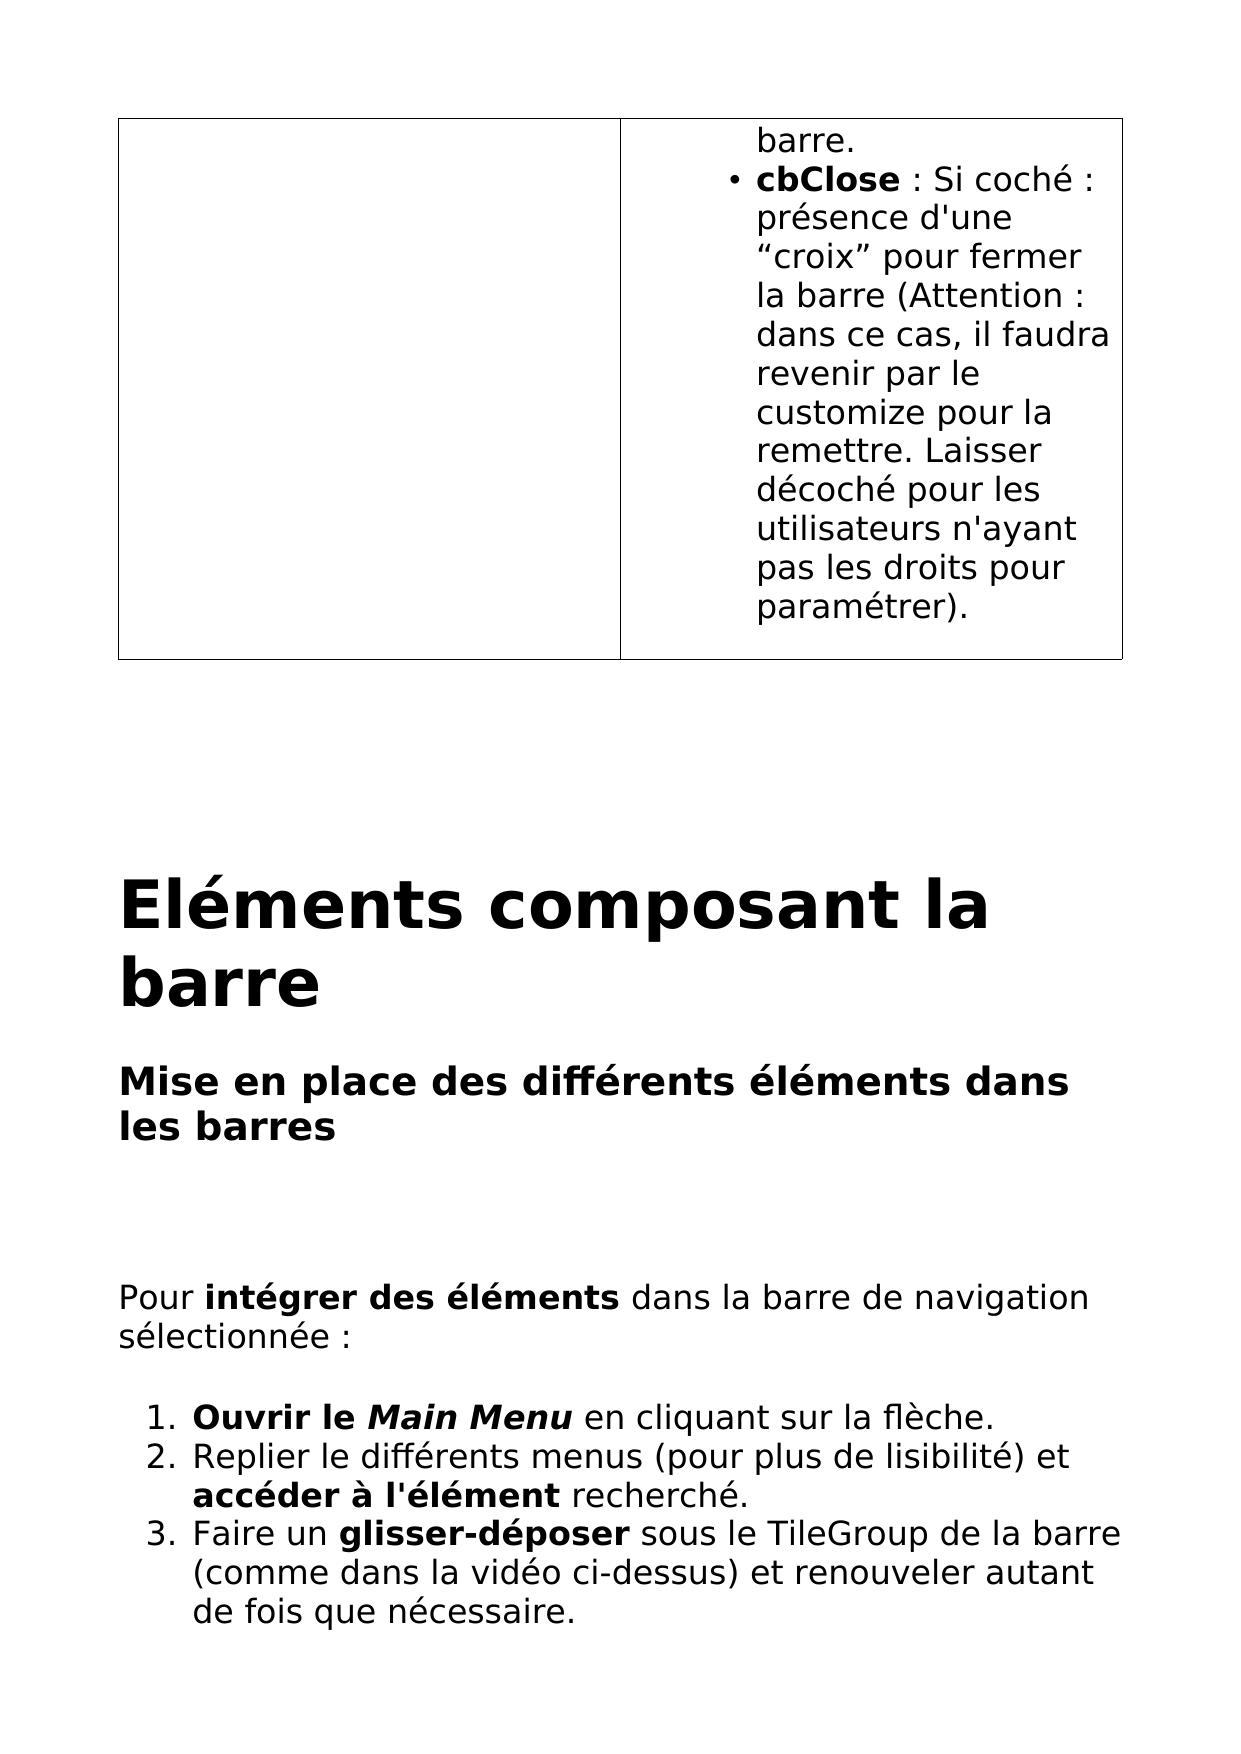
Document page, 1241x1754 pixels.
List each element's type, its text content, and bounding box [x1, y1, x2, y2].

subtitle Eléments composant la barre [118, 866, 1122, 1022]
list Ouvrir le Main Menu en cliquant sur la flèche. [177, 1398, 1122, 1437]
table_header Intitulé Renseigner le nom à donner à la barre Type de Dock Sélectionner la position de la barre (gauche, bas, droite ou haut). Largeur Utile uniquement dans le cas de barres situées en vertical (position gauche ou droite). Possibilité d'élargir la barre pour pouvoir positionner des éléments plus larges. Hauteur Utile uniquement dans le cas de barres situées en horizontal (position bas ou haut). Possibilité d'augmenter la hauteur la barre pour pouvoir positionner des éléments plus hauts. Visible Si décoché (et que “Masquage auto” est également décoché) alors la barre n'est plus apparente dans ATYSXE mais n'est pas supprimer. Il est possible de la rappeler par “Modifier une barre” et en la sélectionnant. Masquage auto Si coché, la barre apparait rétractée, visible uniquement via son intitulé. En passant la souris dessus, elle se déplie pour donner accès aux éléments la constituant. Si décochée, elle apparait fixe dans l'environnement de travail. Affiché intitulé Permet d'affiché, une fois la barre dépliée, l'intitulé de la barre. Si coché, alors cela donne accès aux champs suivants : cbMaximize : cbHide : Si coché alors affiche un icone dans l'entête de la barre, permettant de rétracter manuellement la barre. cbClose : Si coché : présence d'une “croix” pour fermer la barre (Attention : dans ce cas, il faudra revenir par le customize pour la remettre. Laisser décoché pour les utilisateurs n'ayant pas les droits pour paramétrer). [621, 119, 1122, 659]
list Faire un glisser-déposer sous le TileGroup de la barre (comme dans la vidéo ci-dessus) et renouveler autant de fois que nécessaire. [177, 1515, 1122, 1631]
list Replier le différents menus (pour plus de lisibilité) et accéder à l'élément recherché. [177, 1437, 1122, 1515]
text Pour intégrer des éléments dans la barre de navigation sélectionnée : [118, 1162, 1122, 1356]
subtitle Mise en place des différents éléments dans les barres [118, 1059, 1122, 1149]
table_header [119, 119, 620, 659]
